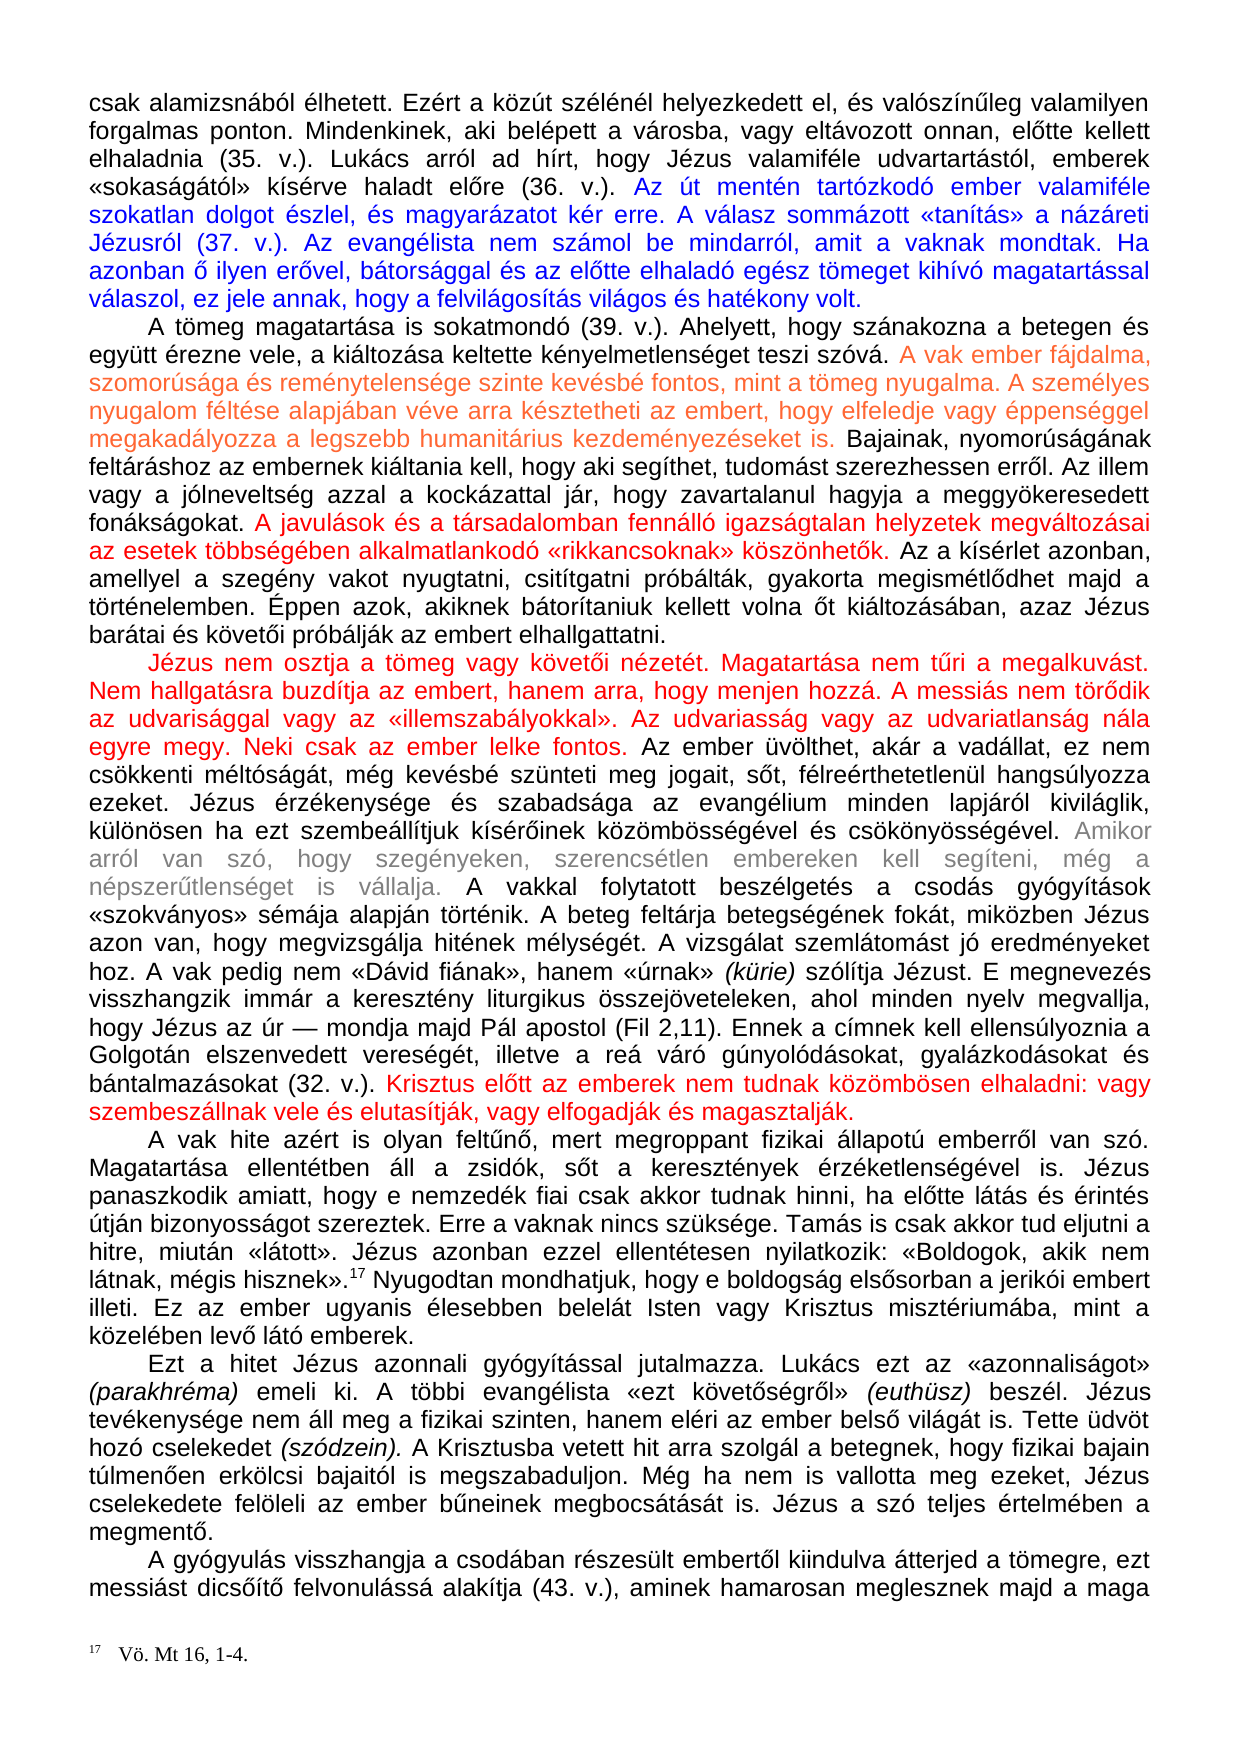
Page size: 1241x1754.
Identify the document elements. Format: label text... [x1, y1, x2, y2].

text Ezt a hitet Jézus azonnali gyógyítással jutalmazza. Lukács ezt az «azonnaliságot» (parakhréma) emeli ki. A többi evangélista «ezt követőségről» (euthüsz) beszél. Jézus tevékenysége nem áll meg a fizikai szinten, hanem eléri az ember belső világát is. Tette üdvöt hozó cselekedet (szódzein). A Krisztusba vetett hit arra szolgál a betegnek, hogy fizikai bajain túlmenően erkölcsi bajaitól is megszabaduljon. Még ha nem is vallotta meg ezeket, Jézus cselekedete felöleli az ember bűneinek megbocsátását is. Jézus a szó teljes értelmében a megmentő. [88, 1349, 1152, 1546]
text A tömeg magatartása is sokatmondó (39. v.). Ahelyett, hogy szánakozna a betegen és együtt érezne vele, a kiáltozása keltette kényelmetlenséget teszi szóvá. A vak ember fájdalma, szomorúsága és reménytelensége szinte kevésbé fontos, mint a tömeg nyugalma. A személyes nyugalom féltése alapjában véve arra késztetheti az embert, hogy elfeledje vagy éppenséggel megakadályozza a legszebb humanitárius kezdeményezéseket is. Bajainak, nyomorúságának feltáráshoz az embernek kiáltania kell, hogy aki segíthet, tudomást szerezhessen erről. Az illem vagy a jólneveltség azzal a kockázattal jár, hogy zavartalanul hagyja a meggyökeresedett fonákságokat. A javulások és a társadalomban fennálló igazságtalan helyzetek megváltozásai az esetek többségében alkalmatlankodó «rikkancsoknak» köszönhetők. Az a kísérlet azonban, amellyel a szegény vakot nyugtatni, csitítgatni próbálták, gyakorta megismétlődhet majd a történelemben. Éppen azok, akiknek bátorítaniuk kellett volna őt kiáltozásában, azaz Jézus barátai és követői próbálják az embert elhallgattatni. [88, 313, 1152, 649]
text csak alamizsnából élhetett. Ezért a közút szélénél helyezkedett el, és valószínűleg valamilyen forgalmas ponton. Mindenkinek, aki belépett a városba, vagy eltávozott onnan, előtte kellett elhaladnia (35. v.). Lukács arról ad hírt, hogy Jézus valamiféle udvartartástól, emberek «sokaságától» kísérve haladt előre (36. v.). Az út mentén tartózkodó ember valamiféle szokatlan dolgot észlel, és magyarázatot kér erre. A válasz sommázott «tanítás» a názáreti Jézusról (37. v.). Az evangélista nem számol be mindarról, amit a vaknak mondtak. Ha azonban ő ilyen erővel, bátorsággal és az előtte elhaladó egész tömeget kihívó magatartással válaszol, ez jele annak, hogy a felvilágosítás világos és hatékony volt. [88, 88, 1152, 313]
text A gyógyulás visszhangja a csodában részesült embertől kiindulva átterjed a tömegre, ezt messiást dicsőítő felvonulássá alakítja (43. v.), aminek hamarosan meglesznek majd a maga [88, 1546, 1152, 1602]
text Jézus nem osztja a tömeg vagy követői nézetét. Magatartása nem tűri a megalkuvást. Nem hallgatásra buzdítja az embert, hanem arra, hogy menjen hozzá. A messiás nem törődik az udvarisággal vagy az «illemszabályokkal». Az udvariasság vagy az udvariatlanság nála egyre megy. Neki csak az ember lelke fontos. Az ember üvölthet, akár a vadállat, ez nem csökkenti méltóságát, még kevésbé szünteti meg jogait, sőt, félreérthetetlenül hangsúlyozza ezeket. Jézus érzékenysége és szabadsága az evangélium minden lapjáról kiviláglik, különösen ha ezt szembeállítjuk kísérőinek közömbösségével és csökönyösségével. Amikor arról van szó, hogy szegényeken, szerencsétlen embereken kell segíteni, még a népszerűtlenséget is vállalja. A vakkal folytatott beszélgetés a csodás gyógyítások «szokványos» sémája alapján történik. A beteg feltárja betegségének fokát, miközben Jézus azon van, hogy megvizsgálja hitének mélységét. A vizsgálat szemlátomást jó eredményeket hoz. A vak pedig nem «Dávid fiának», hanem «úrnak» (kürie) szólítja Jézust. E megnevezés visszhangzik immár a keresztény liturgikus összejöveteleken, ahol minden nyelv megvallja, hogy Jézus az úr — mondja majd Pál apostol (Fil 2,11). Ennek a címnek kell ellensúlyoznia a Golgotán elszenvedett vereségét, illetve a reá váró gúnyolódásokat, gyalázkodásokat és bántalmazásokat (32. v.). Krisztus előtt az emberek nem tudnak közömbösen elhaladni: vagy szembeszállnak vele és elutasítják, vagy elfogadják és magasztalják. [88, 649, 1152, 1125]
text A vak hite azért is olyan feltűnő, mert megroppant fizikai állapotú emberről van szó. Magatartása ellentétben áll a zsidók, sőt a keresztények érzéketlenségével is. Jézus panaszkodik amiatt, hogy e nemzedék fiai csak akkor tudnak hinni, ha előtte látás és érintés útján bizonyosságot szereztek. Erre a vaknak nincs szüksége. Tamás is csak akkor tud eljutni a hitre, miután «látott». Jézus azonban ezzel ellentétesen nyilatkozik: «Boldogok, akik nem látnak, mégis hisznek». Nyugodtan mondhatjuk, hogy e boldogság elsősorban a jerikói embert illeti. Ez az ember ugyanis élesebben belelát Isten vagy Krisztus misztériumába, mint a közelében levő látó emberek. [88, 1125, 1152, 1349]
text Vö. Mt 16, 1-4. [88, 1642, 1152, 1665]
